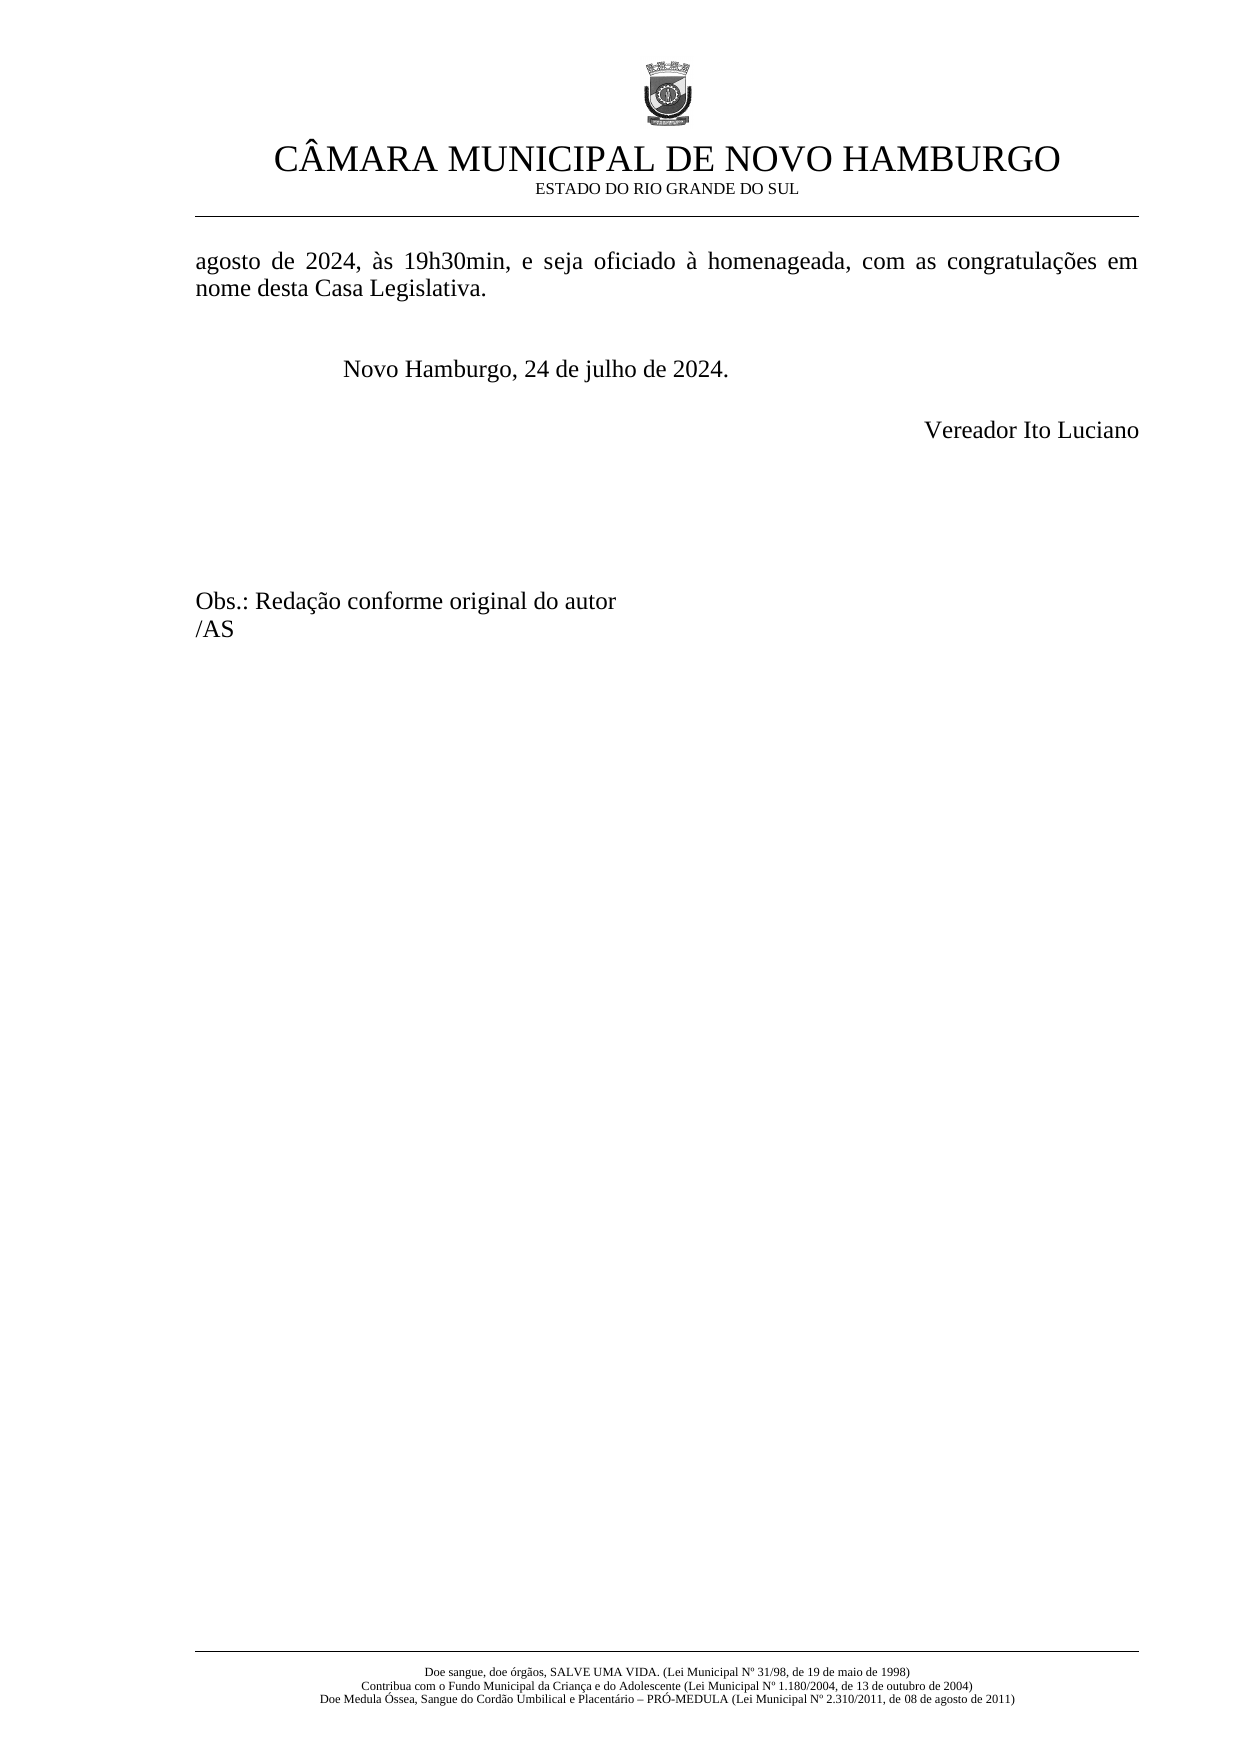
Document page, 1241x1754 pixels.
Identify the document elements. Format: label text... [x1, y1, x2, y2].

text Novo Hamburgo, 24 de julho de 2024. [195, 355, 1139, 383]
text Obs.: Redação conforme original do autor [195, 587, 1139, 615]
text Vereador Ito Luciano [195, 416, 1139, 444]
text /AS [195, 615, 1139, 642]
text agosto de 2024, às 19h30min, e seja oficiado à homenageada, com as congratulações em nome desta Casa Legislativa. [195, 247, 1139, 302]
